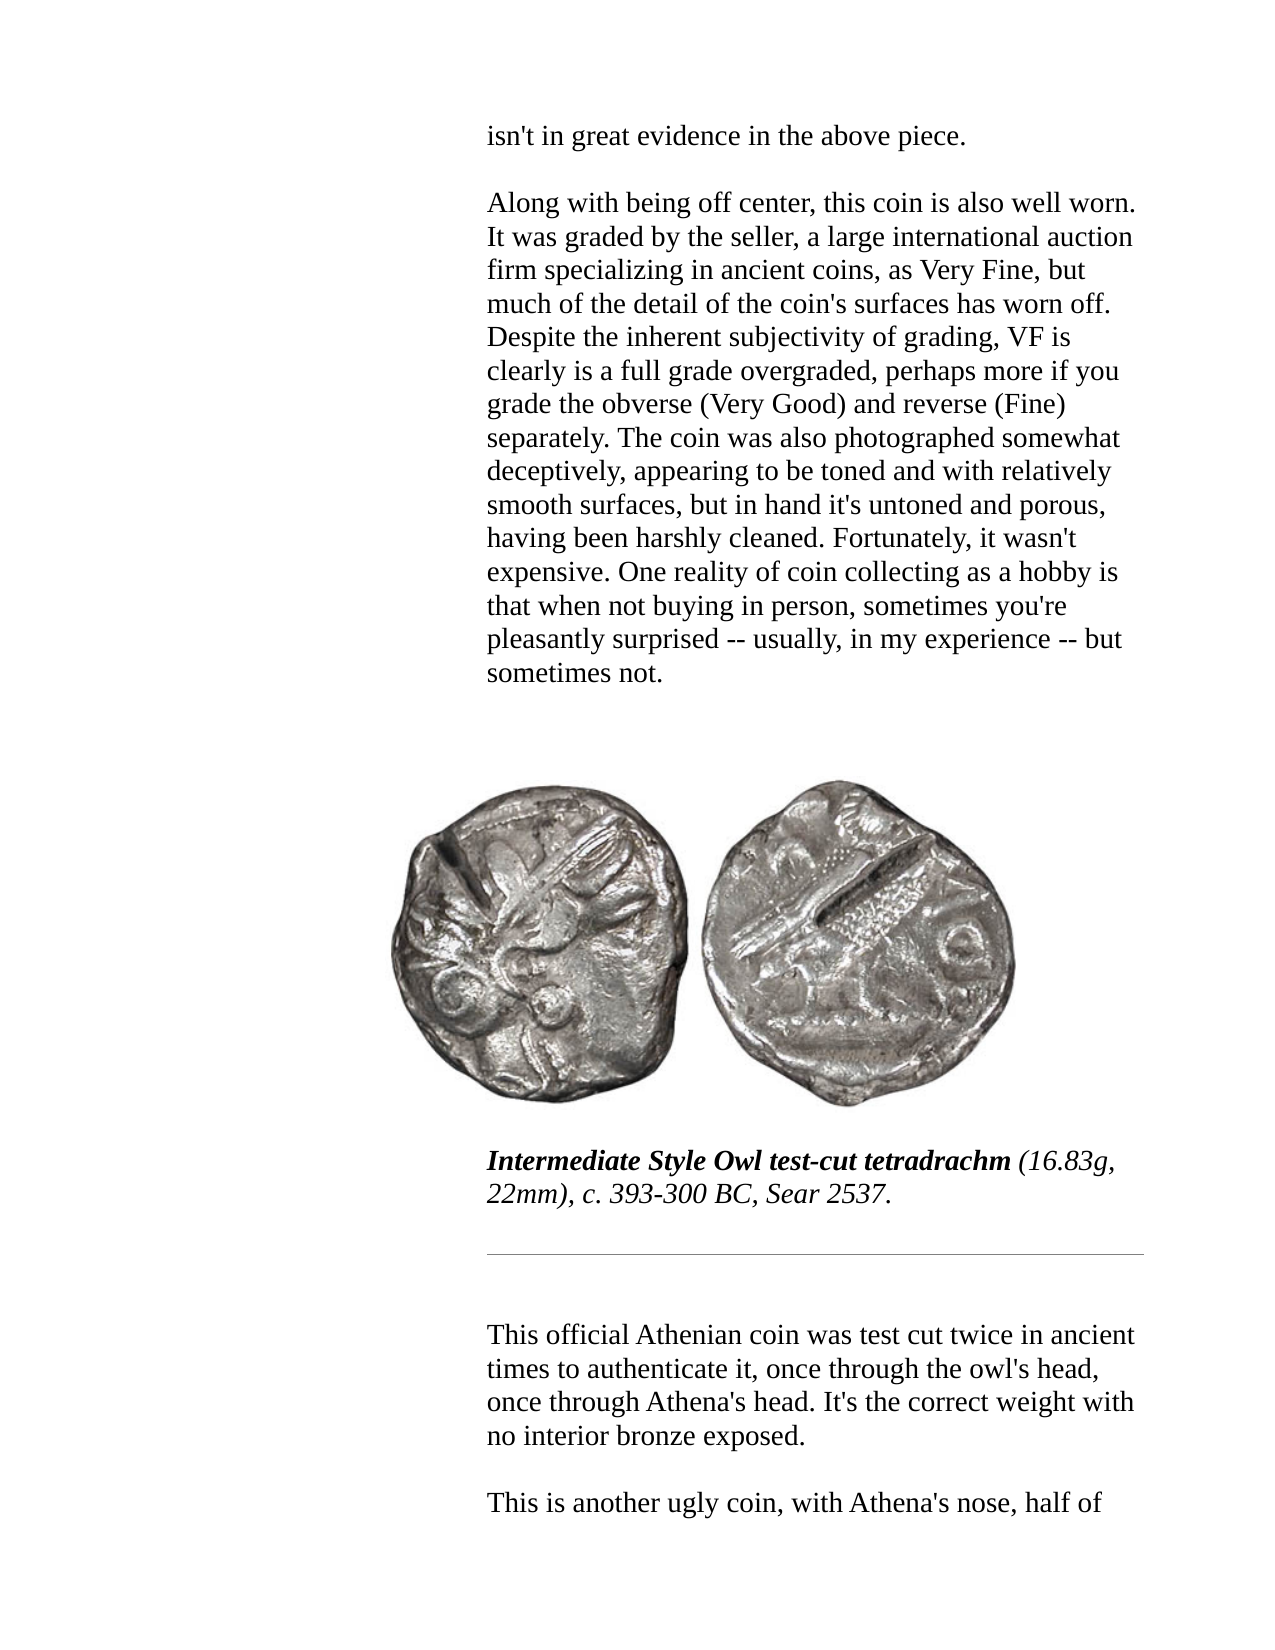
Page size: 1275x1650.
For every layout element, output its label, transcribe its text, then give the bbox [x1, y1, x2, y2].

table_cell isn't in great evidence in the above piece. Along with being off center, this coin is also well worn. It was graded by the seller, a large international auction firm specializing in ancient coins, as Very Fine, but much of the detail of the coin's surfaces has worn off. Despite the inherent subjectivity of grading, VF is clearly is a full grade overgraded, perhaps more if you grade the obverse (Very Good) and reverse (Fine) separately. The coin was also photographed somewhat deceptively, appearing to be toned and with relatively smooth surfaces, but in hand it's untoned and porous, having been harshly cleaned. Fortunately, it wasn't expensive. One reality of coin collecting as a hobby is that when not buying in person, sometimes you're pleasantly surprised -- usually, in my experience -- but sometimes not. [487, 118, 1144, 718]
table_cell [556, 718, 626, 776]
table_cell [1150, 118, 1157, 718]
table_cell [425, 1143, 487, 1518]
table_cell [425, 118, 487, 718]
table_cell [695, 718, 1131, 776]
table_cell [118, 118, 424, 718]
table_cell [1150, 718, 1157, 776]
table_cell [1150, 1143, 1157, 1518]
table_cell This official Athenian coin was test cut twice in ancient times to authenticate it, once through the owl's head, once through Athena's head. It's the correct weight with no interior bronze exposed. This is another ugly coin, with Athena's nose, half of [487, 1255, 1144, 1518]
table_cell [1144, 718, 1150, 776]
table_cell [118, 718, 424, 776]
table_cell [118, 1143, 424, 1518]
table_cell [1138, 718, 1144, 776]
table_cell [1131, 718, 1138, 776]
picture [385, 776, 1020, 1114]
table_cell [695, 776, 1157, 1143]
table_cell [425, 718, 487, 776]
table_cell [1144, 1143, 1150, 1518]
table_cell [118, 776, 695, 1143]
table_cell [487, 718, 556, 776]
table_cell [626, 718, 695, 776]
table_cell Intermediate Style Owl test-cut tetradrachm (16.83g, 22mm), c. 393-300 BC, Sear 2537. [487, 1143, 1144, 1254]
table_cell [1144, 118, 1150, 718]
